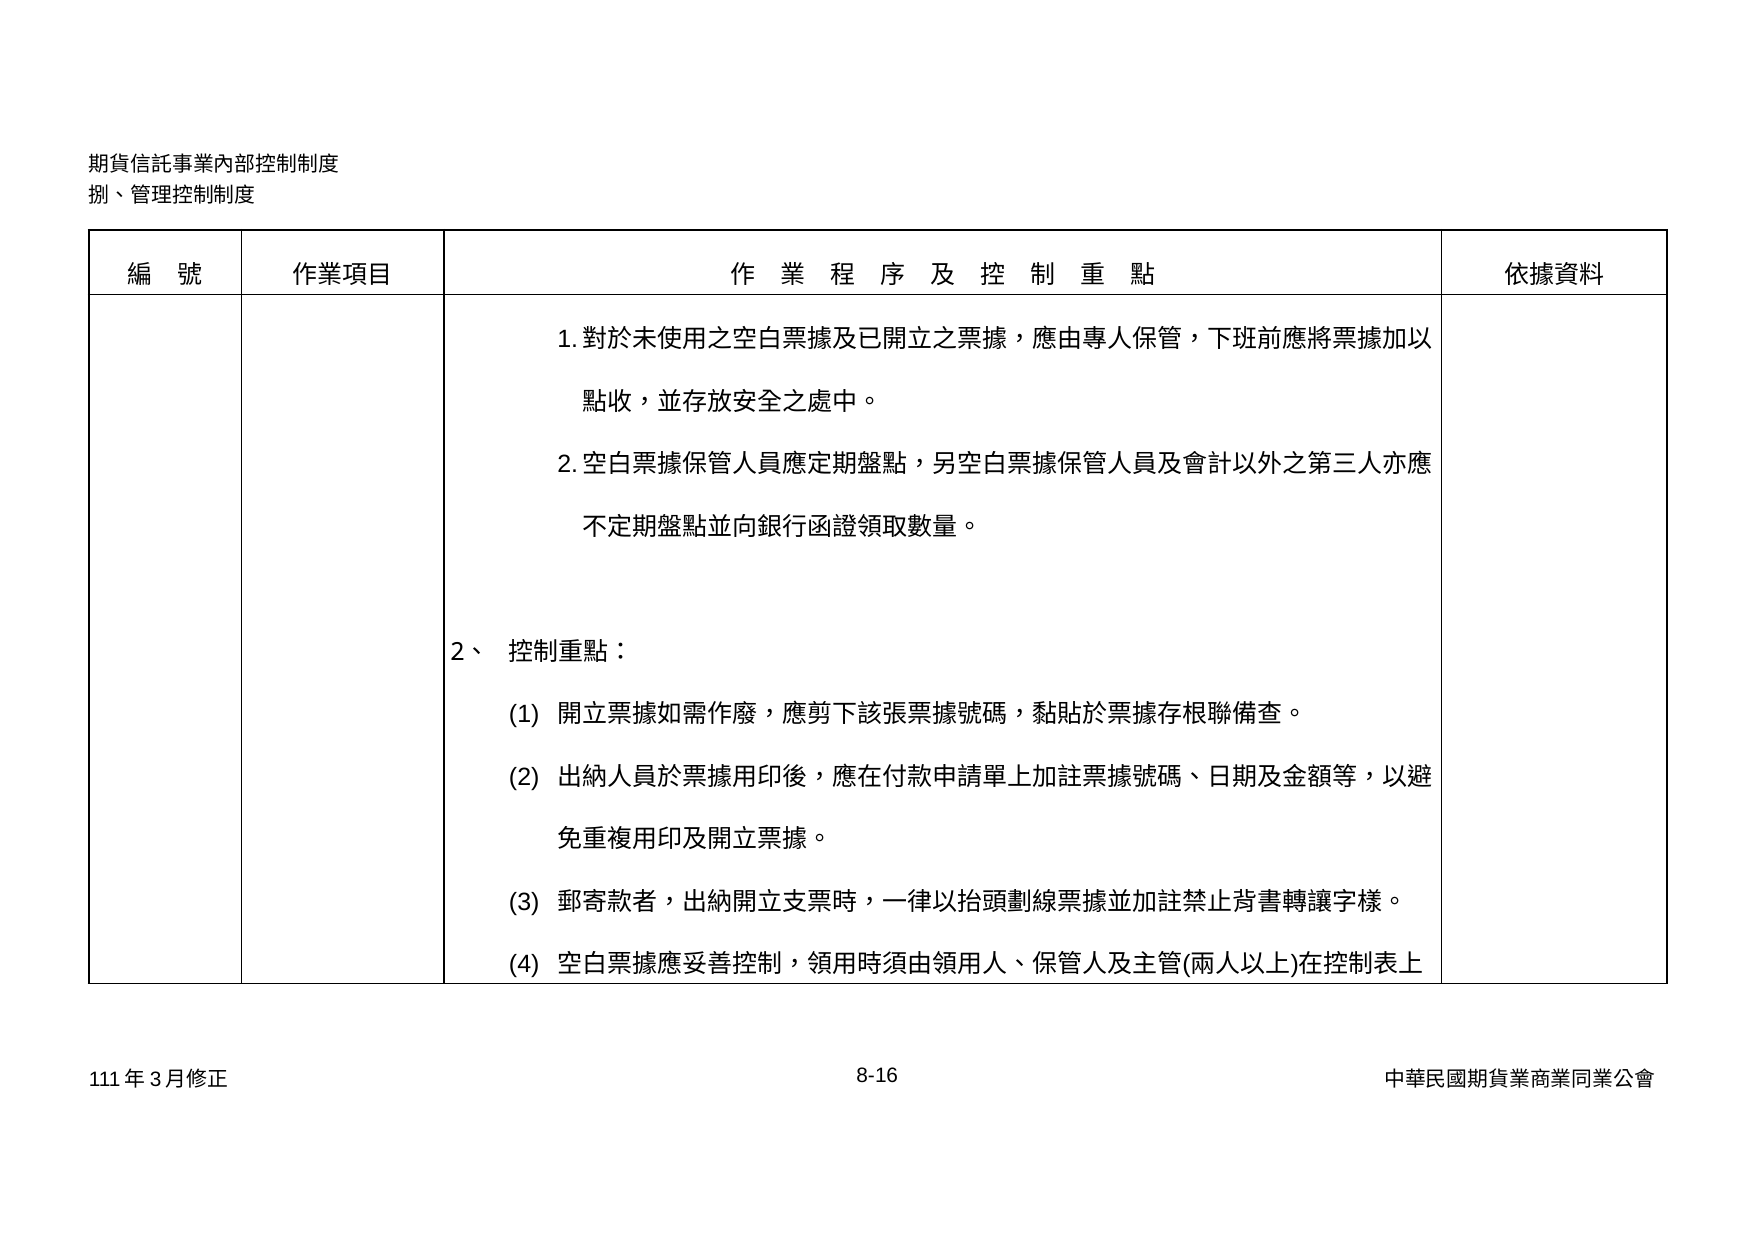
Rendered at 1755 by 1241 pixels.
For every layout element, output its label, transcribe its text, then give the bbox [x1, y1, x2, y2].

table_header 依據資料 [1442, 231, 1666, 293]
table_header 作 業 程 序 及 控 制 重 點 [445, 231, 1441, 293]
table_cell [90, 295, 241, 983]
table_header 作業項目 [242, 231, 443, 293]
table_cell 法令規章： 公司自訂之票據領用管理規章 使用表單： 銀行申領空白票據申請書 票據領取使用控制表 用印申請單 付款申請單 [1442, 295, 1666, 983]
table_cell [242, 295, 443, 983]
table_cell 作業程序： 空白票據之申領 財務單位視需求書寫銀行申領空白票據申請書(申請書向銀行索取)及用印申請單，經權責主管簽核並用印後，向銀行申領空白票據，領取時應逐張查閱點算並審查是否預先劃線且將其登記於票據領取使用控制表，每本依序號使用。 票據之開立 領用人領取及使用空白票據時，須與保管人在票據領取使用控制表上共同簽章，經權責主管簽章後，始得為之。 空白票據應按編號依序開立，同時在存根聯（如無存根聯則於票據領取使用控制表）記錄受款人、金額、開立日及到期日等。 開立票據如需作廢，應剪下該張票據號碼，黏貼於票據存根聯備查。 開立之票據除載明特殊原因經負責人或其授權之人核准外，均應書寫抬頭，必要時另載明「禁止背書轉讓」。 公司不得開立空白未填寫金額之票據，且開立之金額應與送交會計記帳之金額相符。 票據之用印或簽發 票據之印鑑保管人於用印前，應核對票據用印內容與付款申請單相符後，始得蓋票據印鑑章。 出納人員於票據用印後，應在付款申請單上加註票據號碼、日期及金額等，以避免重複用印及開立票據。 票據應由負責人或其授權之人核准後方得簽發。 票據之支領 票據用印後，應交由出納通知領票人於指定期間內攜帶領款印章至本公司領票並留下簽收紀錄。 票據之郵寄 尚未郵寄之票據應交由專人保管並從放安全之處且郵寄款者票據者應留下相關紀錄備查。 票據之保管 對於未使用之空白票據及已開立之票據，應由專人保管，下班前應將票據加以點收，並存放安全之處中。 空白票據保管人員應定期盤點，另空白票據保管人員及會計以外之第三人亦應不定期盤點並向銀行函證領取數量。 控制重點： 開立票據如需作廢，應剪下該張票據號碼，黏貼於票據存根聯備查。 出納人員於票據用印後，應在付款申請單上加註票據號碼、日期及金額等，以避免重複用印及開立票據。 郵寄款者，出納開立支票時，一律以抬頭劃線票據並加註禁止背書轉讓字樣。 空白票據應妥善控制，領用時須由領用人、保管人及主管(兩人以上)在控制表上共同簽章。 票據開立時應檢查存根是否均為連號，並在存根聯記錄受款人、金額、開立日及到期日等，以防空白票據流出。 不得開立空白未填寫金額之票據，且開立之金額應與送交會計記帳之金額相符。 票據之簽發應由負責人或其授權之人核准方得為之。 票據保管人員應定期盤點空白票據，另票據保管人員及會計以外之第三人亦應不定期盤點(每半年至少辦理乙次)並向銀行函證領取數量。 票據宜由負責人、財務主管或出納主管兩人以上會簽。 票據簽發完成後至交付前應經適當之控管；交付或郵寄時應留存紀錄備查。 開立支票用印鑑之保管人、支票保管人及會計人員應由不同人員擔任。 [445, 295, 1441, 983]
table_header 編 號 [90, 231, 241, 293]
